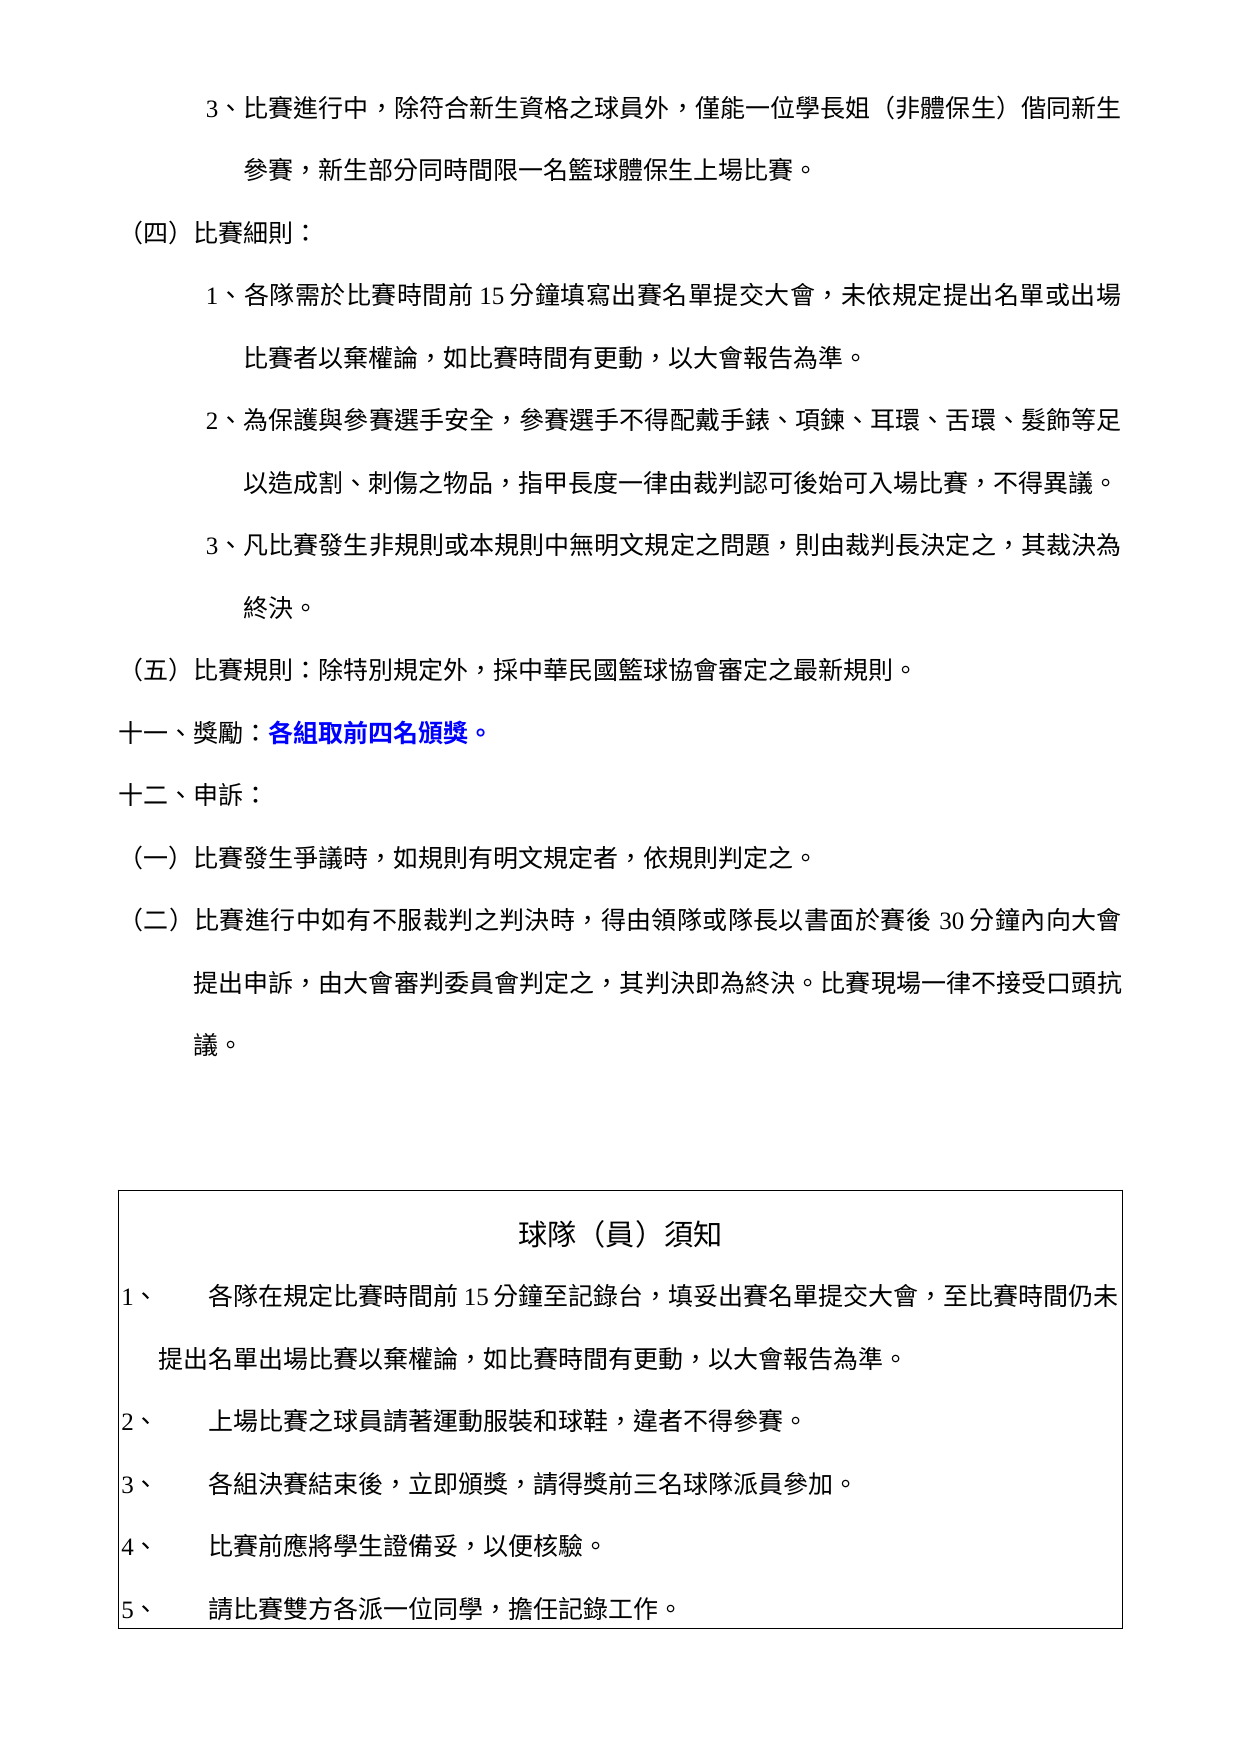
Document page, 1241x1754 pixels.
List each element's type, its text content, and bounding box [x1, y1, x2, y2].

text 2、為保護與參賽選手安全，參賽選手不得配戴手錶、項鍊、耳環、舌環、髮飾等足以造成割、刺傷之物品，指甲長度一律由裁判認可後始可入場比賽，不得異議。 [206, 377, 1122, 502]
text （二）比賽進行中如有不服裁判之判決時，得由領隊或隊長以書面於賽後30分鐘內向大會提出申訴，由大會審判委員會判定之，其判決即為終決。比賽現場一律不接受口頭抗議。 [118, 877, 1122, 1064]
text 3、比賽進行中，除符合新生資格之球員外，僅能一位學長姐（非體保生）偕同新生參賽，新生部分同時間限一名籃球體保生上場比賽。 [206, 64, 1122, 189]
text （一）比賽發生爭議時，如規則有明文規定者，依規則判定之。 [118, 814, 1122, 877]
text （四）比賽細則： [118, 189, 1122, 252]
table_header 球隊（員）須知 各隊在規定比賽時間前15分鐘至記錄台，填妥出賽名單提交大會，至比賽時間仍未提出名單出場比賽以棄權論，如比賽時間有更動，以大會報告為準。 上場比賽之球員請著運動服裝和球鞋，違者不得參賽。 各組決賽結束後，立即頒獎，請得獎前三名球隊派員參加。 比賽前應將學生證備妥，以便核驗。 請比賽雙方各派一位同學，擔任記錄工作。 比賽所需號碼衣請各隊於賽前自行至體育館器材室借用。 [119, 1191, 1122, 1628]
text 3、凡比賽發生非規則或本規則中無明文規定之問題，則由裁判長決定之，其裁決為終決。 [206, 502, 1122, 627]
text 十二、申訴： [118, 752, 1122, 814]
text 1、各隊需於比賽時間前15分鐘填寫出賽名單提交大會，未依規定提出名單或出場比賽者以棄權論，如比賽時間有更動，以大會報告為準。 [206, 252, 1122, 377]
text （五）比賽規則：除特別規定外，採中華民國籃球協會審定之最新規則。 [118, 627, 1122, 689]
text 十一、獎勵：各組取前四名頒獎。 [118, 689, 1122, 752]
